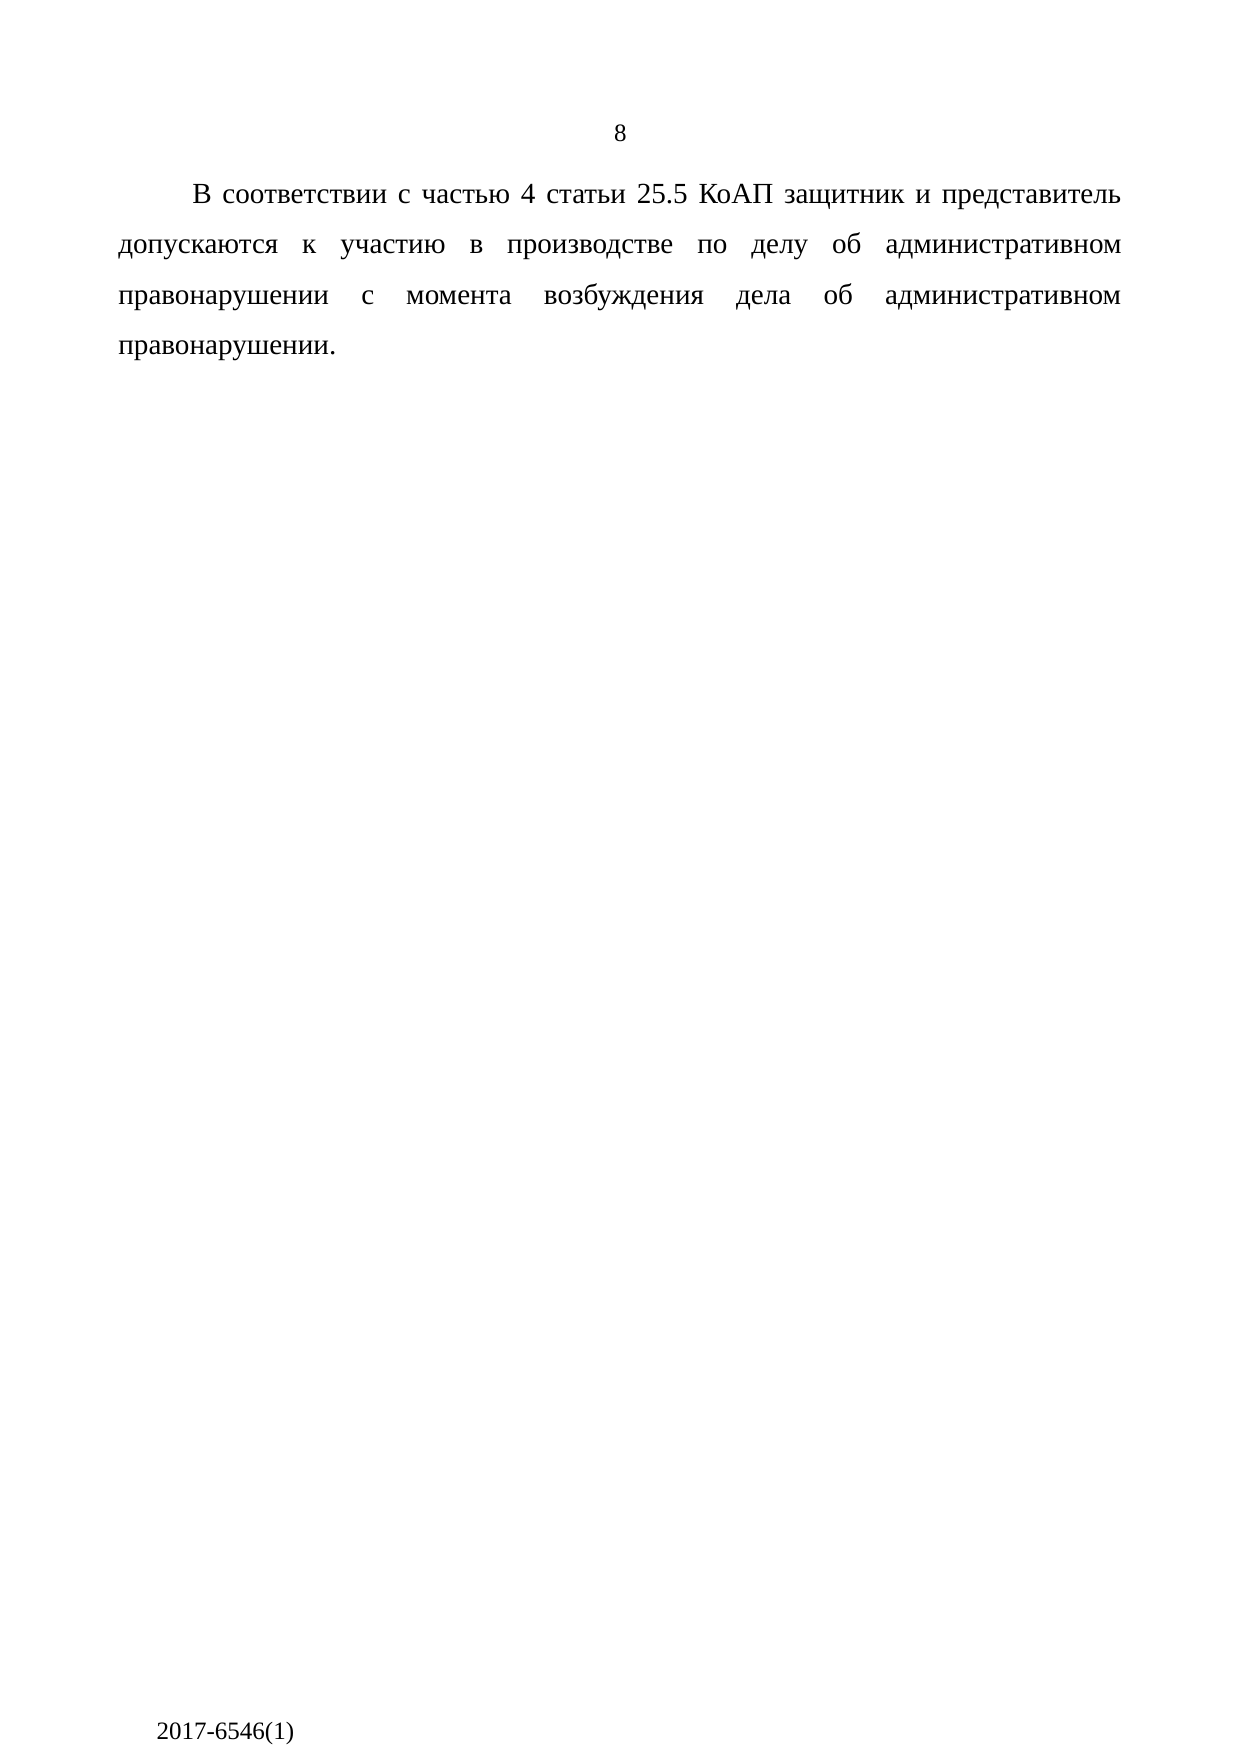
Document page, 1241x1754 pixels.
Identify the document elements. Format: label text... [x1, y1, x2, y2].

text В соответствии с частью 4 статьи 25.5 КоАП защитник и представитель допускаются к участию в производстве по делу об административном правонарушении с момента возбуждения дела об административном правонарушении. [118, 176, 1122, 361]
